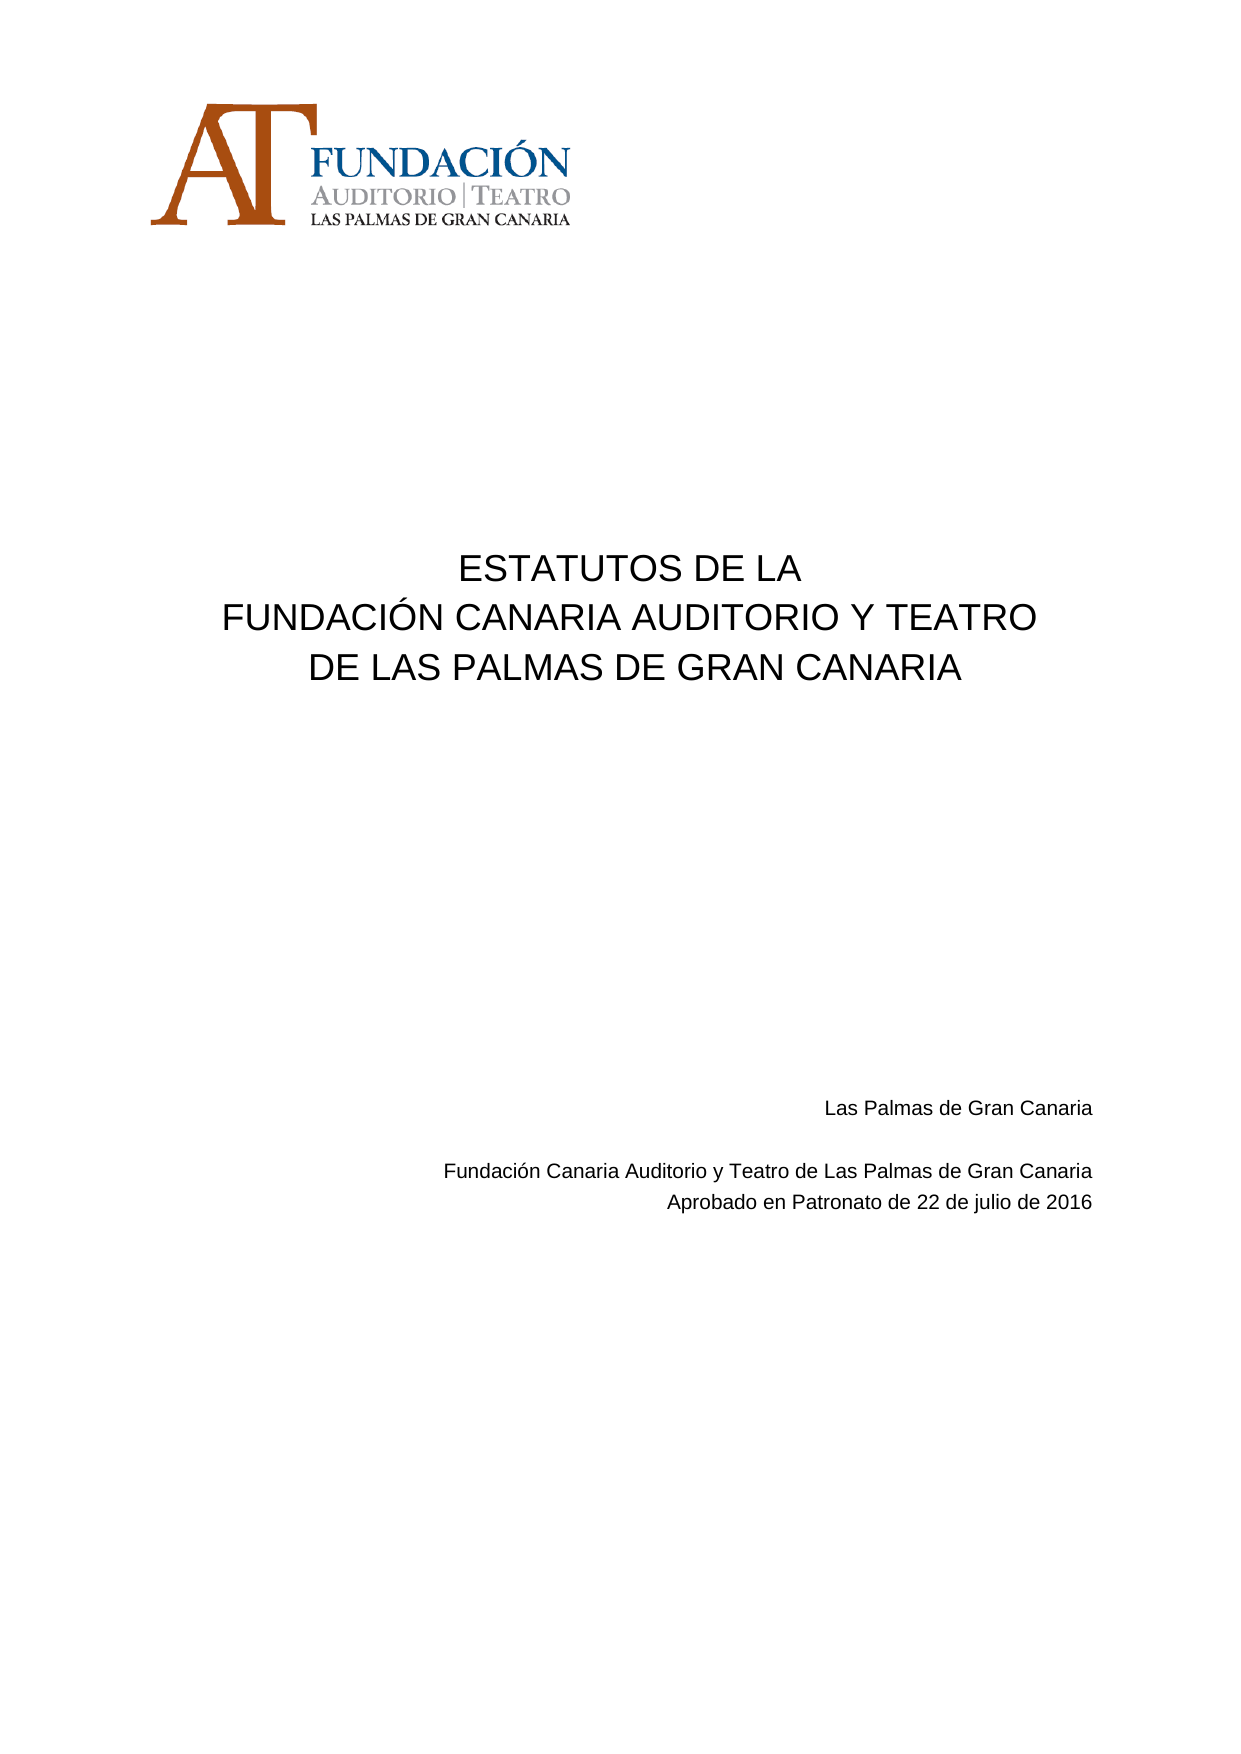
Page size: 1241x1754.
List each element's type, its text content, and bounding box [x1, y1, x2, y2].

text ESTATUTOS DE LA [177, 546, 1093, 589]
text DE LAS PALMAS DE GRAN CANARIA [177, 645, 1093, 688]
text Las Palmas de Gran Canaria [177, 1091, 1093, 1122]
text Aprobado en Patronato de 22 de julio de 2016 [177, 1184, 1093, 1216]
text Fundación Canaria Auditorio y Teatro de Las Palmas de Gran Canaria [177, 1153, 1093, 1184]
text FUNDACIÓN CANARIA AUDITORIO Y TEATRO [177, 595, 1093, 638]
